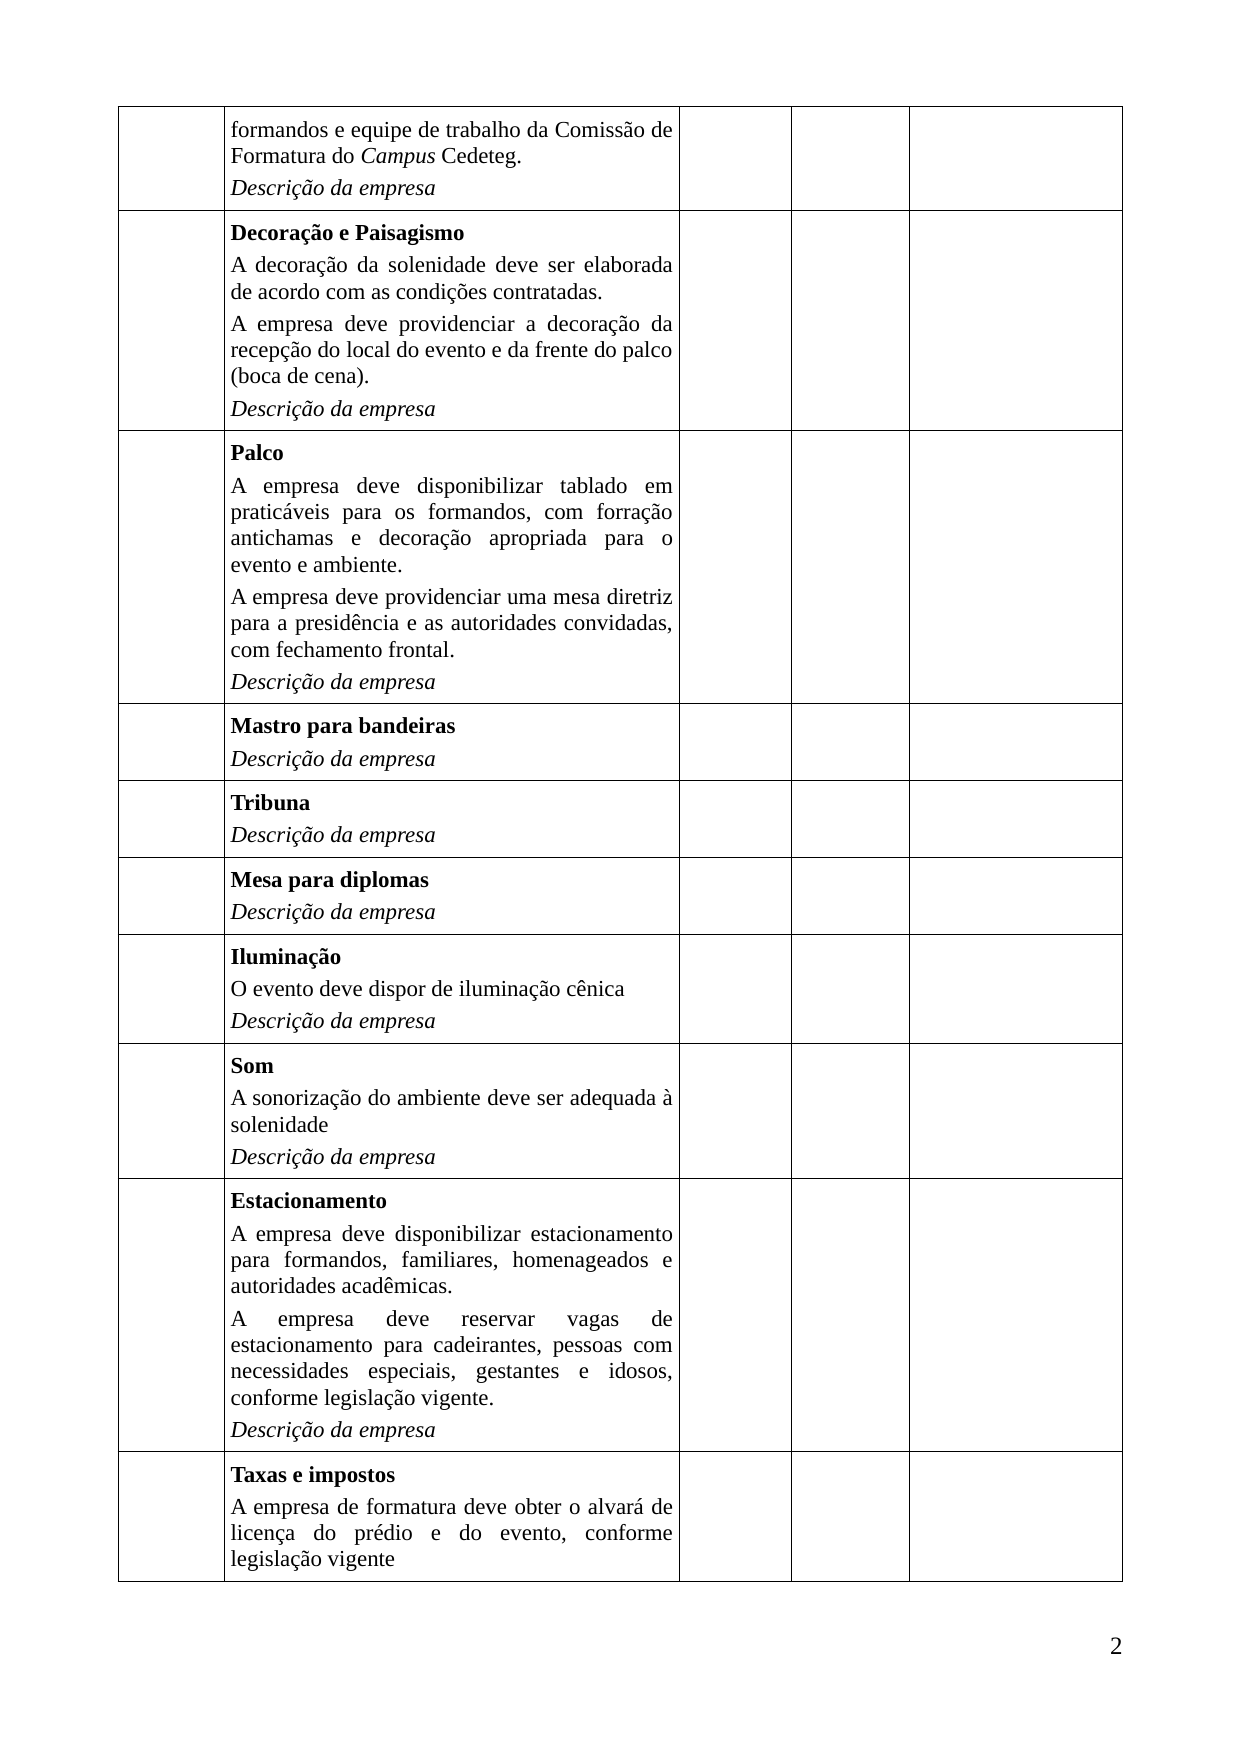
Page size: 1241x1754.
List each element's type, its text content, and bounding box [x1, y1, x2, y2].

table_cell Taxas e impostos A empresa de formatura deve obter o alvará de licença do prédio e do evento, conforme legislação vigente [225, 1452, 679, 1581]
table_cell [792, 1179, 909, 1451]
table_cell [792, 107, 909, 209]
table_cell [680, 704, 791, 780]
table_cell [680, 1179, 791, 1451]
table_cell [680, 211, 791, 430]
table_cell Som A sonorização do ambiente deve ser adequada à solenidade Descrição da empresa [225, 1044, 679, 1178]
table_cell [910, 704, 1122, 780]
table_cell [910, 1044, 1122, 1178]
table_cell [792, 935, 909, 1042]
table_cell [792, 211, 909, 430]
table_cell [680, 858, 791, 933]
table_cell Iluminação O evento deve dispor de iluminação cênica Descrição da empresa [225, 935, 679, 1042]
table_cell [792, 1452, 909, 1581]
table_cell Mastro para bandeiras Descrição da empresa [225, 704, 679, 780]
table_cell [119, 935, 224, 1042]
table_cell [680, 935, 791, 1042]
table_cell [910, 858, 1122, 933]
table_cell [792, 858, 909, 933]
table_cell [119, 781, 224, 857]
table_cell [792, 781, 909, 857]
table_cell [910, 211, 1122, 430]
table_cell [119, 107, 224, 209]
table_cell [910, 1452, 1122, 1581]
table_cell [119, 704, 224, 780]
table_cell [910, 935, 1122, 1042]
table_cell Decoração e Paisagismo A decoração da solenidade deve ser elaborada de acordo com as condições contratadas. A empresa deve providenciar a decoração da recepção do local do evento e da frente do palco (boca de cena). Descrição da empresa [225, 211, 679, 430]
table_cell [792, 1044, 909, 1178]
table_cell [119, 1044, 224, 1178]
table_cell [680, 1452, 791, 1581]
table_cell [119, 1179, 224, 1451]
table_cell [680, 781, 791, 857]
table_cell [792, 431, 909, 703]
table_cell [680, 107, 791, 209]
table_cell Estacionamento A empresa deve disponibilizar estacionamento para formandos, familiares, homenageados e autoridades acadêmicas. A empresa deve reservar vagas de estacionamento para cadeirantes, pessoas com necessidades especiais, gestantes e idosos, conforme legislação vigente. Descrição da empresa [225, 1179, 679, 1451]
table_cell [680, 431, 791, 703]
table_cell [910, 107, 1122, 209]
table_cell [792, 704, 909, 780]
table_cell [119, 858, 224, 933]
table_cell [680, 1044, 791, 1178]
table_cell [910, 431, 1122, 703]
table_cell [910, 781, 1122, 857]
table_cell Palco A empresa deve disponibilizar tablado em praticáveis para os formandos, com forração antichamas e decoração apropriada para o evento e ambiente. A empresa deve providenciar uma mesa diretriz para a presidência e as autoridades convidadas, com fechamento frontal. Descrição da empresa [225, 431, 679, 703]
table_cell formandos e equipe de trabalho da Comissão de Formatura do Campus Cedeteg. Descrição da empresa [225, 107, 679, 209]
table_cell Mesa para diplomas Descrição da empresa [225, 858, 679, 933]
table_cell [119, 211, 224, 430]
table_cell [119, 431, 224, 703]
table_cell [119, 1452, 224, 1581]
table_cell [910, 1179, 1122, 1451]
table_cell Tribuna Descrição da empresa [225, 781, 679, 857]
